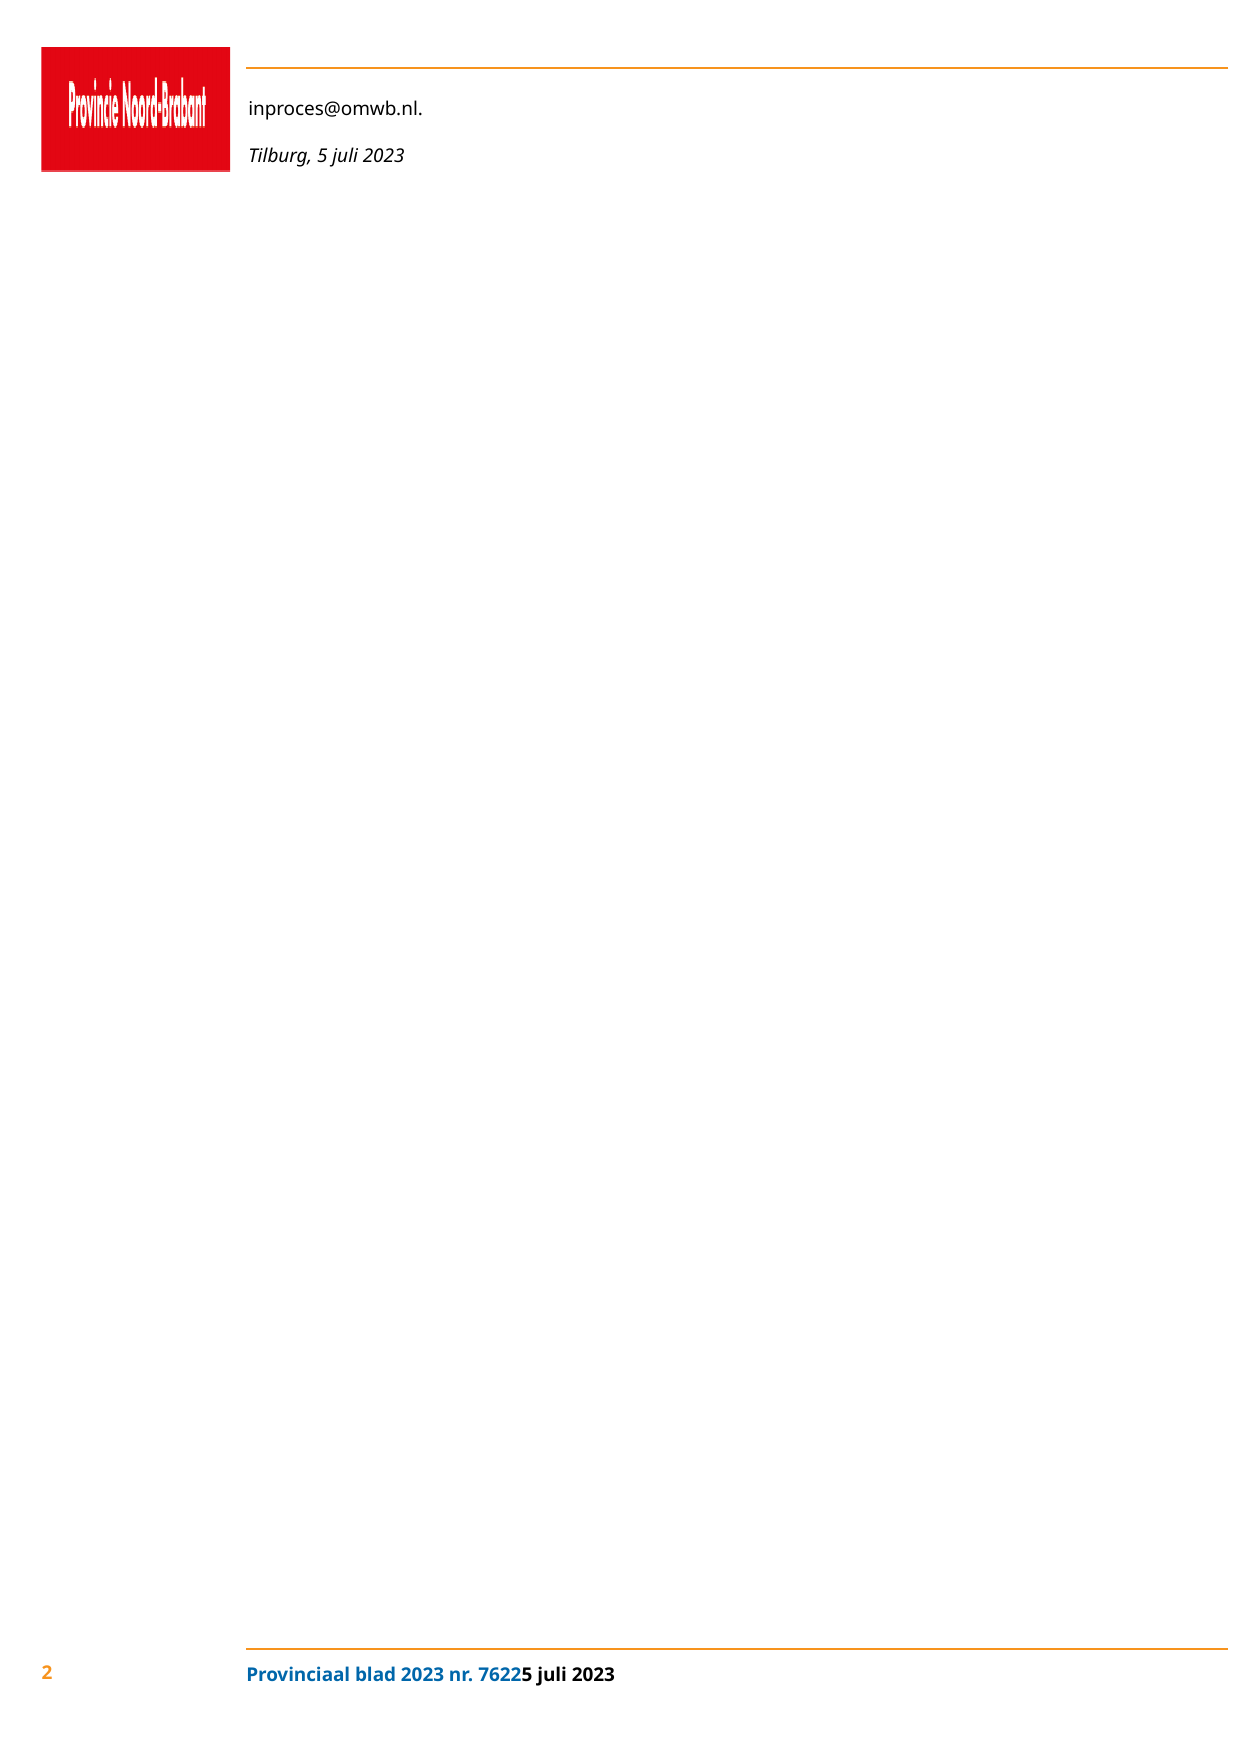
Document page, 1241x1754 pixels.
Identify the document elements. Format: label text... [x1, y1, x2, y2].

text Tilburg, 5 juli 2023 [248, 143, 1152, 168]
text inproces@omwb.nl. [248, 95, 1152, 121]
picture [41, 47, 231, 172]
